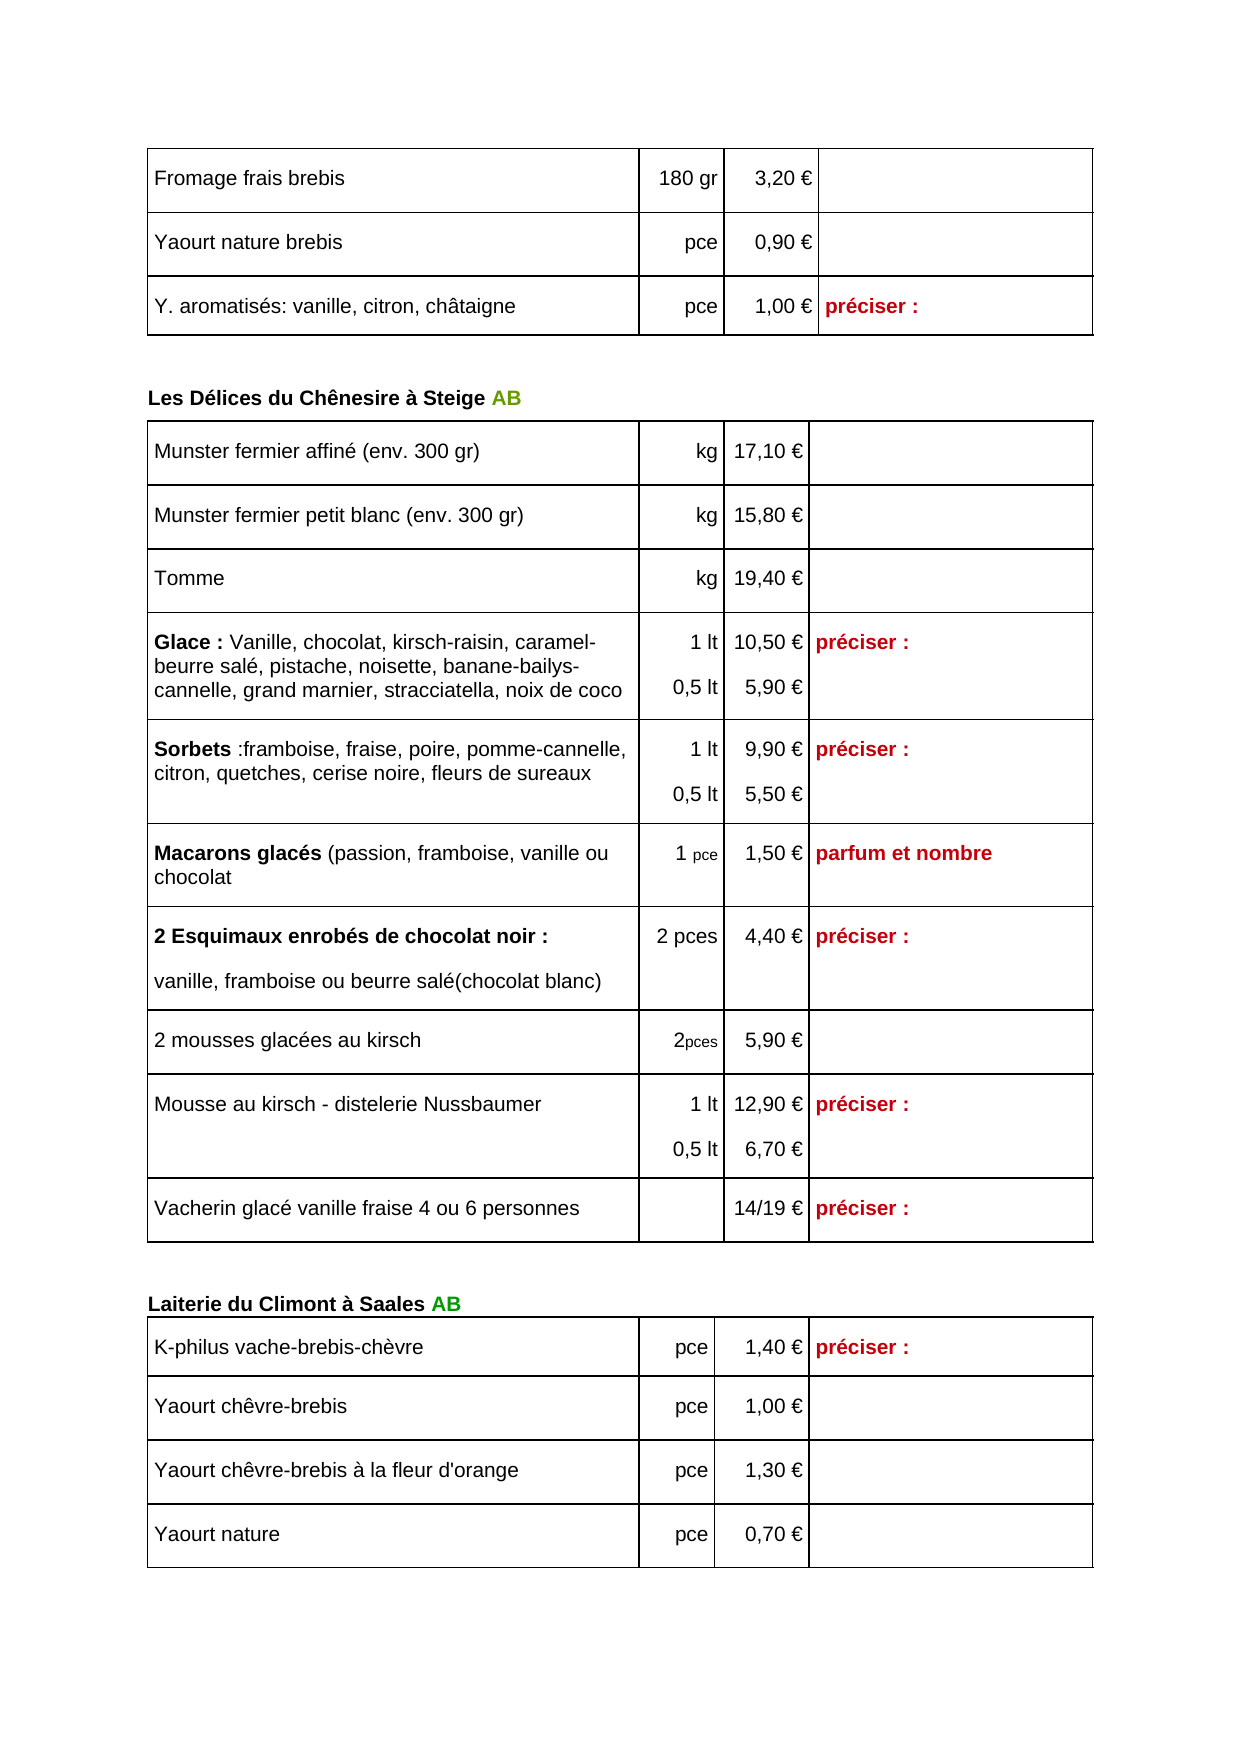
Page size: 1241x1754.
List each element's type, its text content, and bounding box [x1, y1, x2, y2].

table_cell pce [640, 1377, 714, 1439]
table_cell préciser : [810, 1179, 1092, 1241]
table_cell pce [640, 213, 723, 275]
table_header préciser : [810, 1318, 1092, 1375]
text Les Délices du Chênesire à Steige AB [148, 386, 1093, 410]
table_header 17,10 € [725, 422, 808, 484]
table_header 180 gr [640, 149, 723, 211]
table_cell préciser : [810, 613, 1092, 719]
text Laiterie du Climont à Saales AB [148, 1292, 1093, 1316]
table_cell 1,00 € [715, 1377, 808, 1439]
table_header [810, 422, 1092, 484]
table_cell 19,40 € [725, 550, 808, 612]
table_cell [819, 213, 1092, 275]
table_cell 0,70 € [715, 1505, 808, 1567]
table_cell 1 lt 0,5 lt [640, 1075, 723, 1177]
table_cell Yaourt chêvre-brebis [148, 1377, 638, 1439]
table_cell Yaourt nature [148, 1505, 638, 1567]
table_cell Y. aromatisés: vanille, citron, châtaigne [148, 277, 638, 334]
table_cell 1 lt 0,5 lt [640, 720, 723, 822]
table_header Munster fermier affiné (env. 300 gr) [148, 422, 638, 484]
table_cell Tomme [148, 550, 638, 612]
table_cell 1,30 € [715, 1441, 808, 1503]
table_cell Glace : Vanille, chocolat, kirsch-raisin, caramel-beurre salé, pistache, noisette, banane-bailys-cannelle, grand marnier, stracciatella, noix de coco [148, 613, 638, 719]
table_cell parfum et nombre [810, 824, 1092, 906]
table_cell [810, 550, 1092, 612]
table_cell Munster fermier petit blanc (env. 300 gr) [148, 486, 638, 548]
table_header [819, 149, 1092, 211]
table_cell [810, 1377, 1092, 1439]
table_cell 1 pce [640, 824, 723, 906]
table_cell 2 mousses glacées au kirsch [148, 1011, 638, 1073]
table_cell 1 lt 0,5 lt [640, 613, 723, 719]
table_cell Mousse au kirsch - distelerie Nussbaumer [148, 1075, 638, 1177]
table_cell Macarons glacés (passion, framboise, vanille ou chocolat [148, 824, 638, 906]
table_cell 12,90 € 6,70 € [725, 1075, 808, 1177]
table_cell 14/19 € [725, 1179, 808, 1241]
table_cell 0,90 € [725, 213, 818, 275]
table_header K-philus vache-brebis-chèvre [148, 1318, 638, 1375]
table_cell 5,90 € [725, 1011, 808, 1073]
table_cell 15,80 € [725, 486, 808, 548]
table_cell [810, 1441, 1092, 1503]
table_cell 2 Esquimaux enrobés de chocolat noir : vanille, framboise ou beurre salé(chocolat blanc) [148, 907, 638, 1009]
table_cell Yaourt chêvre-brebis à la fleur d'orange [148, 1441, 638, 1503]
table_cell pce [640, 1505, 714, 1567]
table_cell [810, 1011, 1092, 1073]
table_cell kg [640, 486, 723, 548]
table_header 3,20 € [725, 149, 818, 211]
table_cell 1,50 € [725, 824, 808, 906]
table_cell préciser : [819, 277, 1092, 334]
table_cell préciser : [810, 720, 1092, 822]
table_cell préciser : [810, 1075, 1092, 1177]
table_cell Yaourt nature brebis [148, 213, 638, 275]
table_header Fromage frais brebis [148, 149, 638, 211]
table_cell Vacherin glacé vanille fraise 4 ou 6 personnes [148, 1179, 638, 1241]
table_cell 9,90 € 5,50 € [725, 720, 808, 822]
table_cell pce [640, 1441, 714, 1503]
table_cell 10,50 € 5,90 € [725, 613, 808, 719]
table_header pce [640, 1318, 714, 1375]
table_header kg [640, 422, 723, 484]
table_cell préciser : [810, 907, 1092, 1009]
table_cell 2pces [640, 1011, 723, 1073]
table_cell kg [640, 550, 723, 612]
table_cell 2 pces [640, 907, 723, 1009]
table_cell Sorbets :framboise, fraise, poire, pomme-cannelle, citron, quetches, cerise noire, fleurs de sureaux [148, 720, 638, 822]
table_cell pce [640, 277, 723, 334]
table_header 1,40 € [715, 1318, 808, 1375]
table_cell [810, 1505, 1092, 1567]
table_cell 1,00 € [725, 277, 818, 334]
table_cell [810, 486, 1092, 548]
table_cell 4,40 € [725, 907, 808, 1009]
table_cell [640, 1179, 723, 1241]
